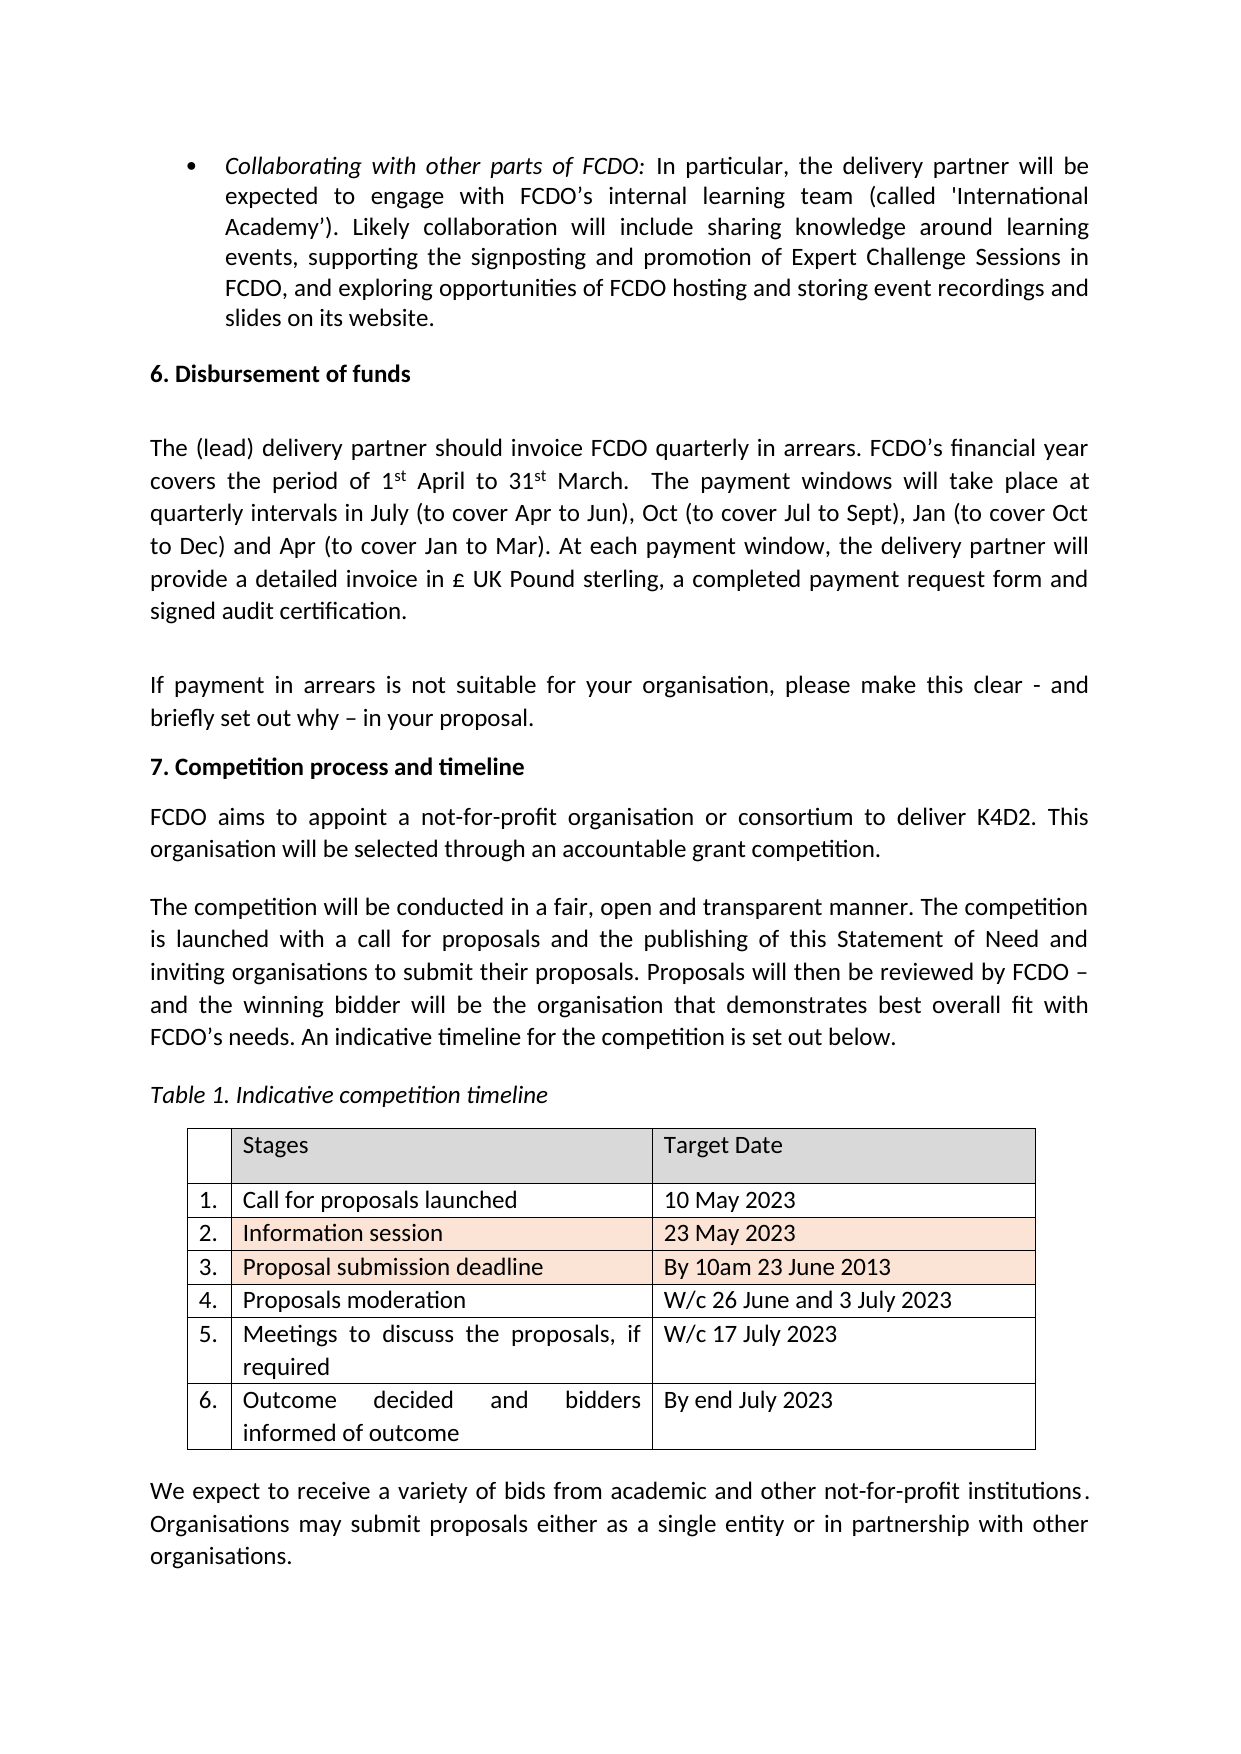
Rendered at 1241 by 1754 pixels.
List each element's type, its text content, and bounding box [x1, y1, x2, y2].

table_header Stages [232, 1129, 652, 1183]
table_cell W/c 17 July 2023 [653, 1318, 1035, 1383]
table_cell 23 May 2023 [653, 1218, 1035, 1250]
table_cell Outcome decided and bidders informed of outcome [232, 1384, 652, 1449]
text The (lead) delivery partner should invoice FCDO quarterly in arrears. FCDO’s financial year covers the period of 1st April to 31st March. The payment windows will take place at quarterly intervals in July (to cover Apr to Jun), Oct (to cover Jul to Sept), Jan (to cover Oct to Dec) and Apr (to cover Jan to Mar). At each payment window, the delivery partner will provide a detailed invoice in £ UK Pound sterling, a completed payment request form and signed audit certification. [150, 432, 1090, 626]
table_header [188, 1129, 231, 1183]
table_cell By end July 2023 [653, 1384, 1035, 1449]
table_cell 10 May 2023 [653, 1184, 1035, 1217]
table_cell Information session [232, 1218, 652, 1250]
table_cell [188, 1285, 231, 1317]
text We expect to receive a variety of bids from academic and other not-for-profit institutions. Organisations may submit proposals either as a single entity or in partnership with other organisations. [150, 1475, 1090, 1571]
table_cell By 10am 23 June 2013 [653, 1251, 1035, 1284]
table_cell [188, 1218, 231, 1250]
text Table 1. Indicative competition timeline [150, 1079, 1090, 1109]
table_cell [188, 1184, 231, 1217]
list Collaborating with other parts of FCDO: In particular, the delivery partner will be expected to engage with FCDO’s internal learning team (called 'International Academy’). Likely collaboration will include sharing knowledge around learning events, supporting the signposting and promotion of Expert Challenge Sessions in FCDO, and exploring opportunities of FCDO hosting and storing event recordings and slides on its website. [187, 150, 1090, 333]
table_cell Call for proposals launched [232, 1184, 652, 1217]
table_header Target Date [653, 1129, 1035, 1183]
table_cell Proposals moderation [232, 1285, 652, 1317]
text The competition will be conducted in a fair, open and transparent manner. The competition is launched with a call for proposals and the publishing of this Statement of Need and inviting organisations to submit their proposals. Proposals will then be reviewed by FCDO – and the winning bidder will be the organisation that demonstrates best overall fit with FCDO’s needs. An indicative timeline for the competition is set out below. [150, 891, 1090, 1052]
table_cell W/c 26 June and 3 July 2023 [653, 1285, 1035, 1317]
table_cell Proposal submission deadline [232, 1251, 652, 1284]
text 6. Disbursement of funds [150, 358, 1090, 389]
text FCDO aims to appoint a not-for-profit organisation or consortium to deliver K4D2. This organisation will be selected through an accountable grant competition. [150, 801, 1090, 864]
table_cell [188, 1384, 231, 1449]
table_cell Meetings to discuss the proposals, if required [232, 1318, 652, 1383]
text 7. Competition process and timeline [150, 752, 1090, 782]
table_cell [188, 1318, 231, 1383]
table_cell [188, 1251, 231, 1284]
text If payment in arrears is not suitable for your organisation, please make this clear - and briefly set out why – in your proposal. [150, 670, 1090, 733]
